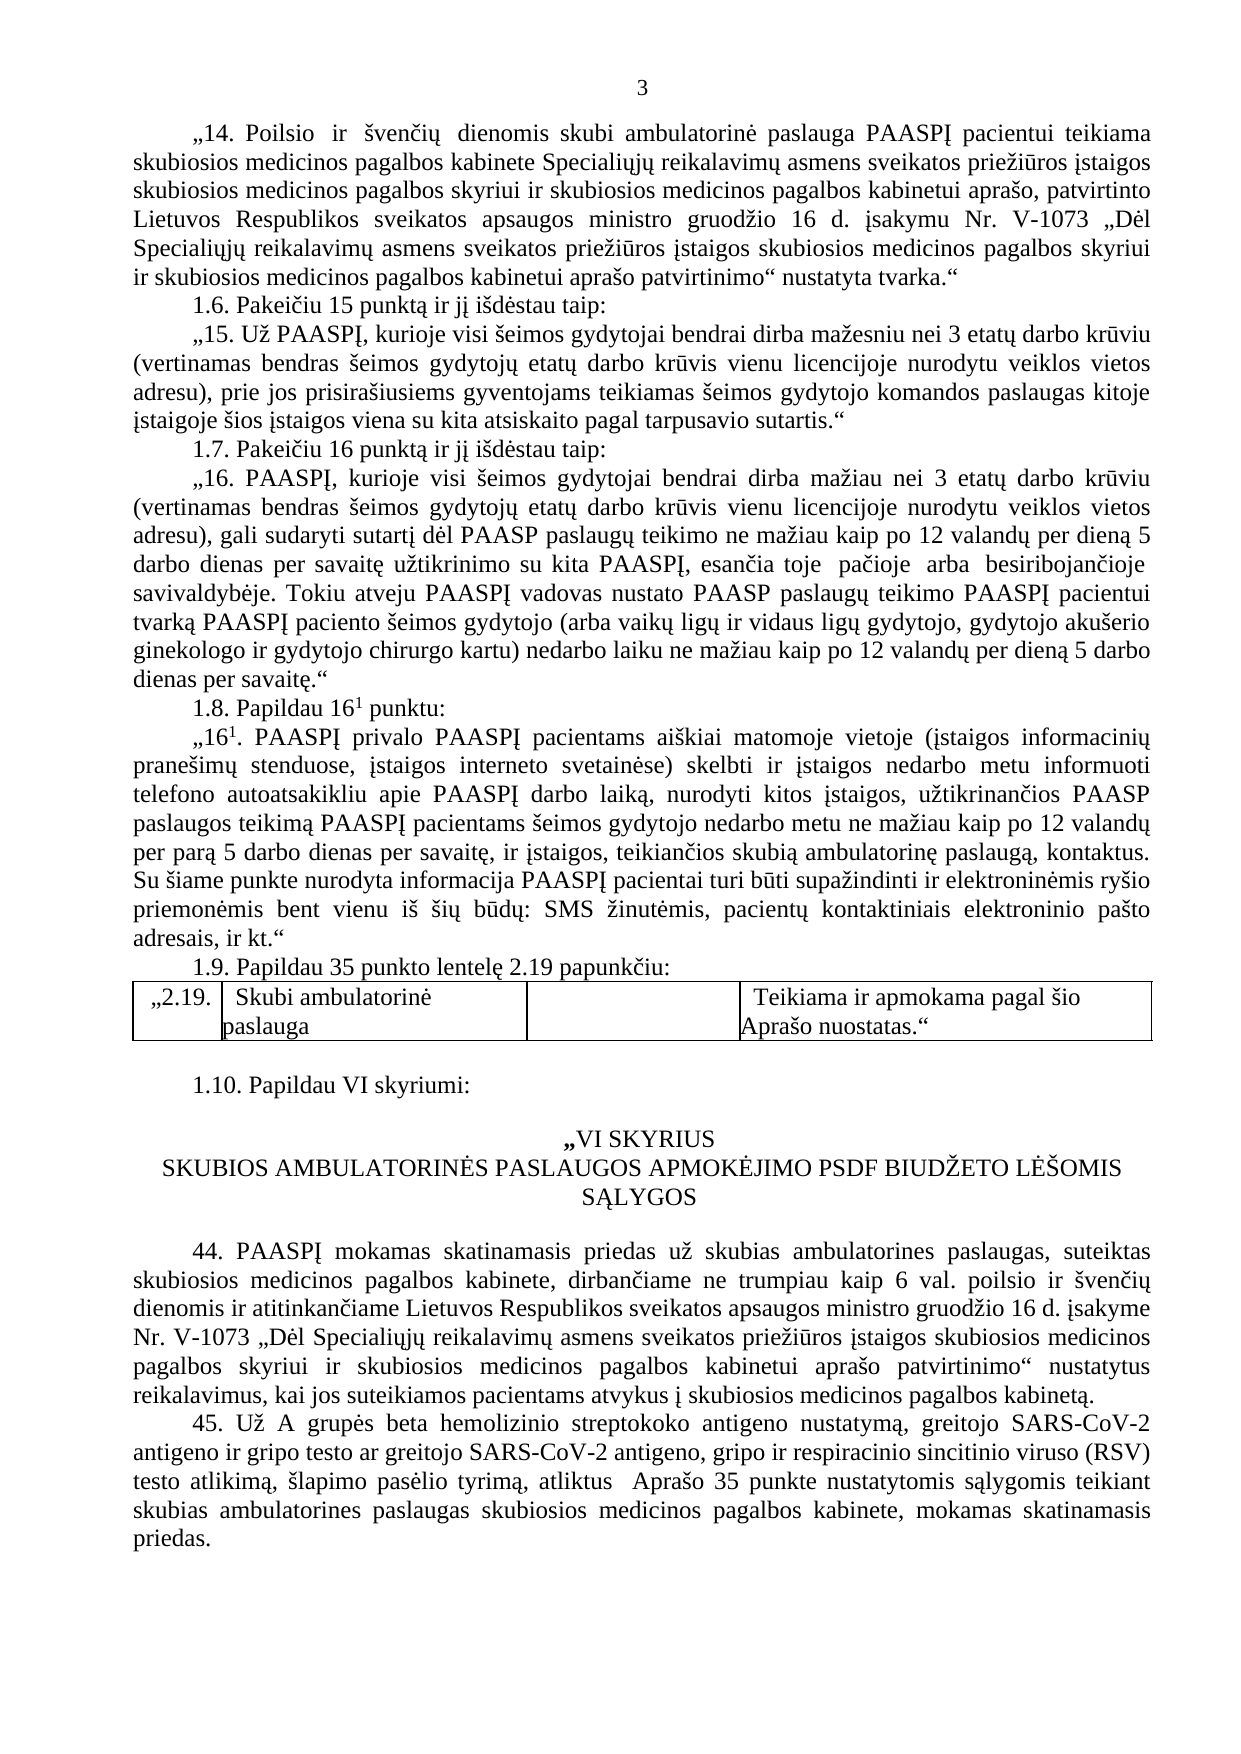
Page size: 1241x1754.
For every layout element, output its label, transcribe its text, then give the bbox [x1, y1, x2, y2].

table_header Teikiama ir apmokama pagal šio Aprašo nuostatas.“ [741, 982, 1151, 1040]
text 1.9. Papildau 35 punkto lentelę 2.19 papunkčiu: [133, 952, 1152, 981]
text „16. PAASPĮ, kurioje visi šeimos gydytojai bendrai dirba mažiau nei 3 etatų darbo krūviu (vertinamas bendras šeimos gydytojų etatų darbo krūvis vienu licencijoje nurodytu veiklos vietos adresu), gali sudaryti sutartį dėl PAASP paslaugų teikimo ne mažiau kaip po 12 valandų per dieną 5 darbo dienas per savaitę užtikrinimo su kita PAASPĮ, esančia toje pačioje arba besiribojančioje savivaldybėje. Tokiu atveju PAASPĮ vadovas nustato PAASP paslaugų teikimo PAASPĮ pacientui tvarką PAASPĮ paciento šeimos gydytojo (arba vaikų ligų ir vidaus ligų gydytojo, gydytojo akušerio ginekologo ir gydytojo chirurgo kartu) nedarbo laiku ne mažiau kaip po 12 valandų per dieną 5 darbo dienas per savaitę.“ [133, 463, 1152, 693]
text 1.7. Pakeičiu 16 punktą ir jį išdėstau taip: [133, 434, 1152, 463]
table_header [528, 982, 739, 1040]
text 1.6. Pakeičiu 15 punktą ir jį išdėstau taip: [133, 291, 1152, 319]
text „15. Už PAASPĮ, kurioje visi šeimos gydytojai bendrai dirba mažesniu nei 3 etatų darbo krūviu (vertinamas bendras šeimos gydytojų etatų darbo krūvis vienu licencijoje nurodytu veiklos vietos adresu), prie jos prisirašiusiems gyventojams teikiamas šeimos gydytojo komandos paslaugas kitoje įstaigoje šios įstaigos viena su kita atsiskaito pagal tarpusavio sutartis.“ [133, 319, 1152, 434]
text „161. PAASPĮ privalo PAASPĮ pacientams aiškiai matomoje vietoje (įstaigos informacinių pranešimų stenduose, įstaigos interneto svetainėse) skelbti ir įstaigos nedarbo metu informuoti telefono autoatsakikliu apie PAASPĮ darbo laiką, nurodyti kitos įstaigos, užtikrinančios PAASP paslaugos teikimą PAASPĮ pacientams šeimos gydytojo nedarbo metu ne mažiau kaip po 12 valandų per parą 5 darbo dienas per savaitę, ir įstaigos, teikiančios skubią ambulatorinę paslaugą, kontaktus. Su šiame punkte nurodyta informacija PAASPĮ pacientai turi būti supažindinti ir elektroninėmis ryšio priemonėmis bent vienu iš šių būdų: SMS žinutėmis, pacientų kontaktiniais elektroninio pašto adresais, ir kt.“ [133, 722, 1152, 952]
table_header „2.19. [134, 982, 221, 1040]
table_header Skubi ambulatorinė paslauga [223, 982, 526, 1040]
text 1.10. Papildau VI skyriumi: [133, 1070, 1152, 1099]
text 44. PAASPĮ mokamas skatinamasis priedas už skubias ambulatorines paslaugas, suteiktas skubiosios medicinos pagalbos kabinete, dirbančiame ne trumpiau kaip 6 val. poilsio ir švenčių dienomis ir atitinkančiame Lietuvos Respublikos sveikatos apsaugos ministro gruodžio 16 d. įsakyme Nr. V-1073 „Dėl Specialiųjų reikalavimų asmens sveikatos priežiūros įstaigos skubiosios medicinos pagalbos skyriui ir skubiosios medicinos pagalbos kabinetui aprašo patvirtinimo“ nustatytus reikalavimus, kai jos suteikiamos pacientams atvykus į skubiosios medicinos pagalbos kabinetą. [133, 1236, 1152, 1408]
text „14. Poilsio ir švenčių dienomis skubi ambulatorinė paslauga PAASPĮ pacientui teikiama skubiosios medicinos pagalbos kabinete Specialiųjų reikalavimų asmens sveikatos priežiūros įstaigos skubiosios medicinos pagalbos skyriui ir skubiosios medicinos pagalbos kabinetui aprašo, patvirtinto Lietuvos Respublikos sveikatos apsaugos ministro gruodžio 16 d. įsakymu Nr. V-1073 „Dėl Specialiųjų reikalavimų asmens sveikatos priežiūros įstaigos skubiosios medicinos pagalbos skyriui ir skubiosios medicinos pagalbos kabinetui aprašo patvirtinimo“ nustatyta tvarka.“ [133, 118, 1152, 291]
text „VI SKYRIUS [133, 1124, 1152, 1153]
text SKUBIOS AMBULATORINĖS PASLAUGOS APMOKĖJIMO PSDF BIUDŽETO LĖŠOMIS SĄLYGOS [133, 1153, 1152, 1211]
text 45. Už A grupės beta hemolizinio streptokoko antigeno nustatymą, greitojo SARS-CoV-2 antigeno ir gripo testo ar greitojo SARS-CoV-2 antigeno, gripo ir respiracinio sincitinio viruso (RSV) testo atlikimą, šlapimo pasėlio tyrimą, atliktus Aprašo 35 punkte nustatytomis sąlygomis teikiant skubias ambulatorines paslaugas skubiosios medicinos pagalbos kabinete, mokamas skatinamasis priedas. [133, 1408, 1152, 1552]
text 1.8. Papildau 161 punktu: [133, 693, 1152, 722]
